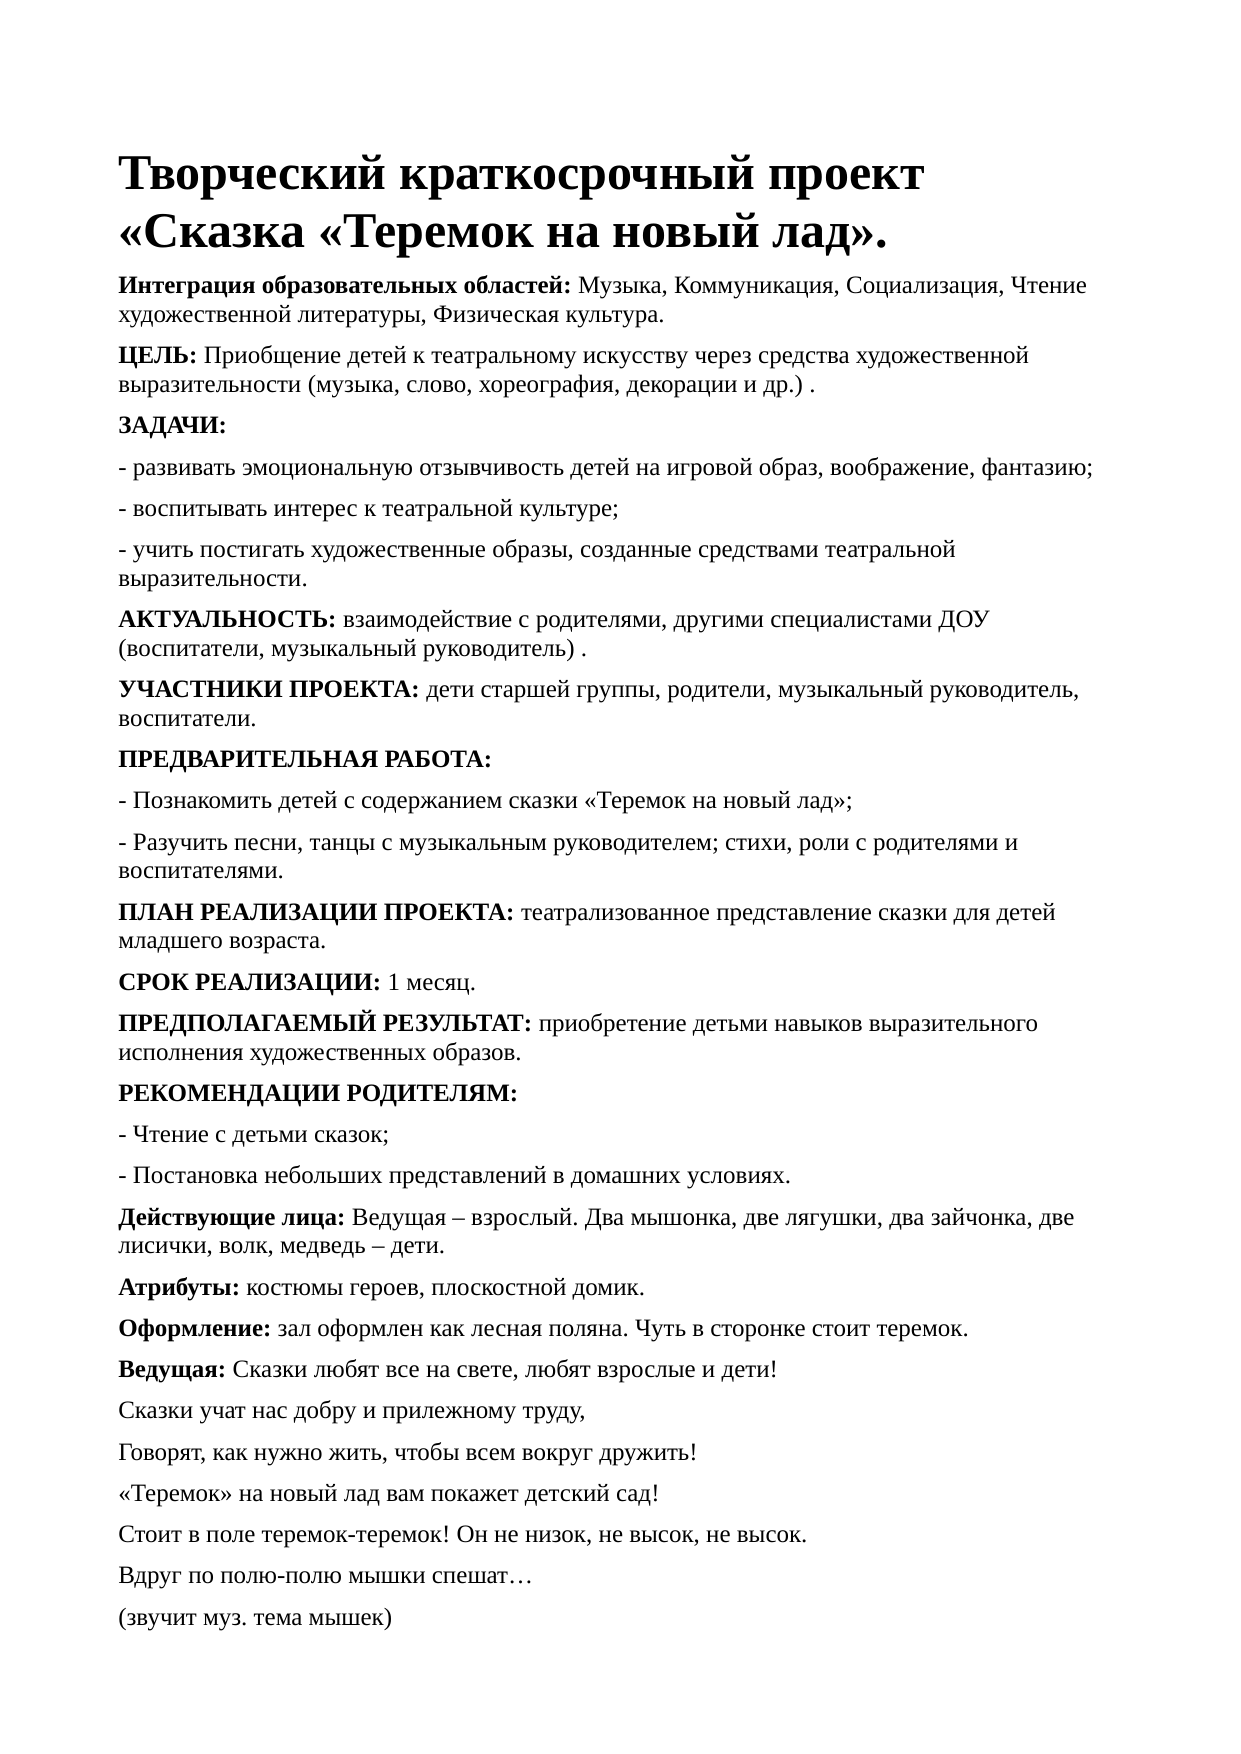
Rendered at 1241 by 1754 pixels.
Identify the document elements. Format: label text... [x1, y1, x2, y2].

text Действующие лица: Ведущая – взрослый. Два мышонка, две лягушки, два зайчонка, две лисички, волк, медведь – дети. [118, 1202, 1122, 1259]
text Сказки учат нас добру и прилежному труду, [118, 1396, 1122, 1424]
text - учить постигать художественные образы, созданные средствами театральной выразительности. [118, 534, 1122, 592]
text ПЛАН РЕАЛИЗАЦИИ ПРОЕКТА: театрализованное представление сказки для детей младшего возраста. [118, 897, 1122, 954]
text Атрибуты: костюмы героев, плоскостной домик. [118, 1272, 1122, 1301]
text «Теремок» на новый лад вам покажет детский сад! [118, 1478, 1122, 1507]
text (звучит муз. тема мышек) [118, 1602, 1122, 1631]
text ПРЕДВАРИТЕЛЬНАЯ РАБОТА: [118, 744, 1122, 773]
text УЧАСТНИКИ ПРОЕКТА: дети старшей группы, родители, музыкальный руководитель, воспитатели. [118, 674, 1122, 732]
text ЗАДАЧИ: [118, 411, 1122, 439]
text - Познакомить детей с содержанием сказки «Теремок на новый лад»; [118, 786, 1122, 814]
text ПРЕДПОЛАГАЕМЫЙ РЕЗУЛЬТАТ: приобретение детьми навыков выразительного исполнения художественных образов. [118, 1008, 1122, 1066]
text Интеграция образовательных областей: Музыка, Коммуникация, Социализация, Чтение художественной литературы, Физическая культура. [118, 271, 1122, 328]
text - Постановка небольших представлений в домашних условиях. [118, 1161, 1122, 1189]
text Стоит в поле теремок-теремок! Он не низок, не высок, не высок. [118, 1519, 1122, 1548]
text - Разучить песни, танцы с музыкальным руководителем; стихи, роли с родителями и воспитателями. [118, 827, 1122, 884]
text ЦЕЛЬ: Приобщение детей к театральному искусству через средства художественной выразительности (музыка, слово, хореография, декорации и др.) . [118, 341, 1122, 398]
text Говорят, как нужно жить, чтобы всем вокруг дружить! [118, 1437, 1122, 1466]
text Вдруг по полю-полю мышки спешат… [118, 1561, 1122, 1589]
text - Чтение с детьми сказок; [118, 1119, 1122, 1148]
text АКТУАЛЬНОСТЬ: взаимодействие с родителями, другими специалистами ДОУ (воспитатели, музыкальный руководитель) . [118, 604, 1122, 662]
text - развивать эмоциональную отзывчивость детей на игровой образ, воображение, фантазию; [118, 452, 1122, 481]
text РЕКОМЕНДАЦИИ РОДИТЕЛЯМ: [118, 1078, 1122, 1107]
text Оформление: зал оформлен как лесная поляна. Чуть в сторонке стоит теремок. [118, 1313, 1122, 1342]
subtitle Творческий краткосрочный проект «Сказка «Теремок на новый лад». [118, 143, 1122, 258]
text Ведущая: Сказки любят все на свете, любят взрослые и дети! [118, 1354, 1122, 1383]
text СРОК РЕАЛИЗАЦИИ: 1 месяц. [118, 967, 1122, 996]
text - воспитывать интерес к театральной культуре; [118, 493, 1122, 522]
